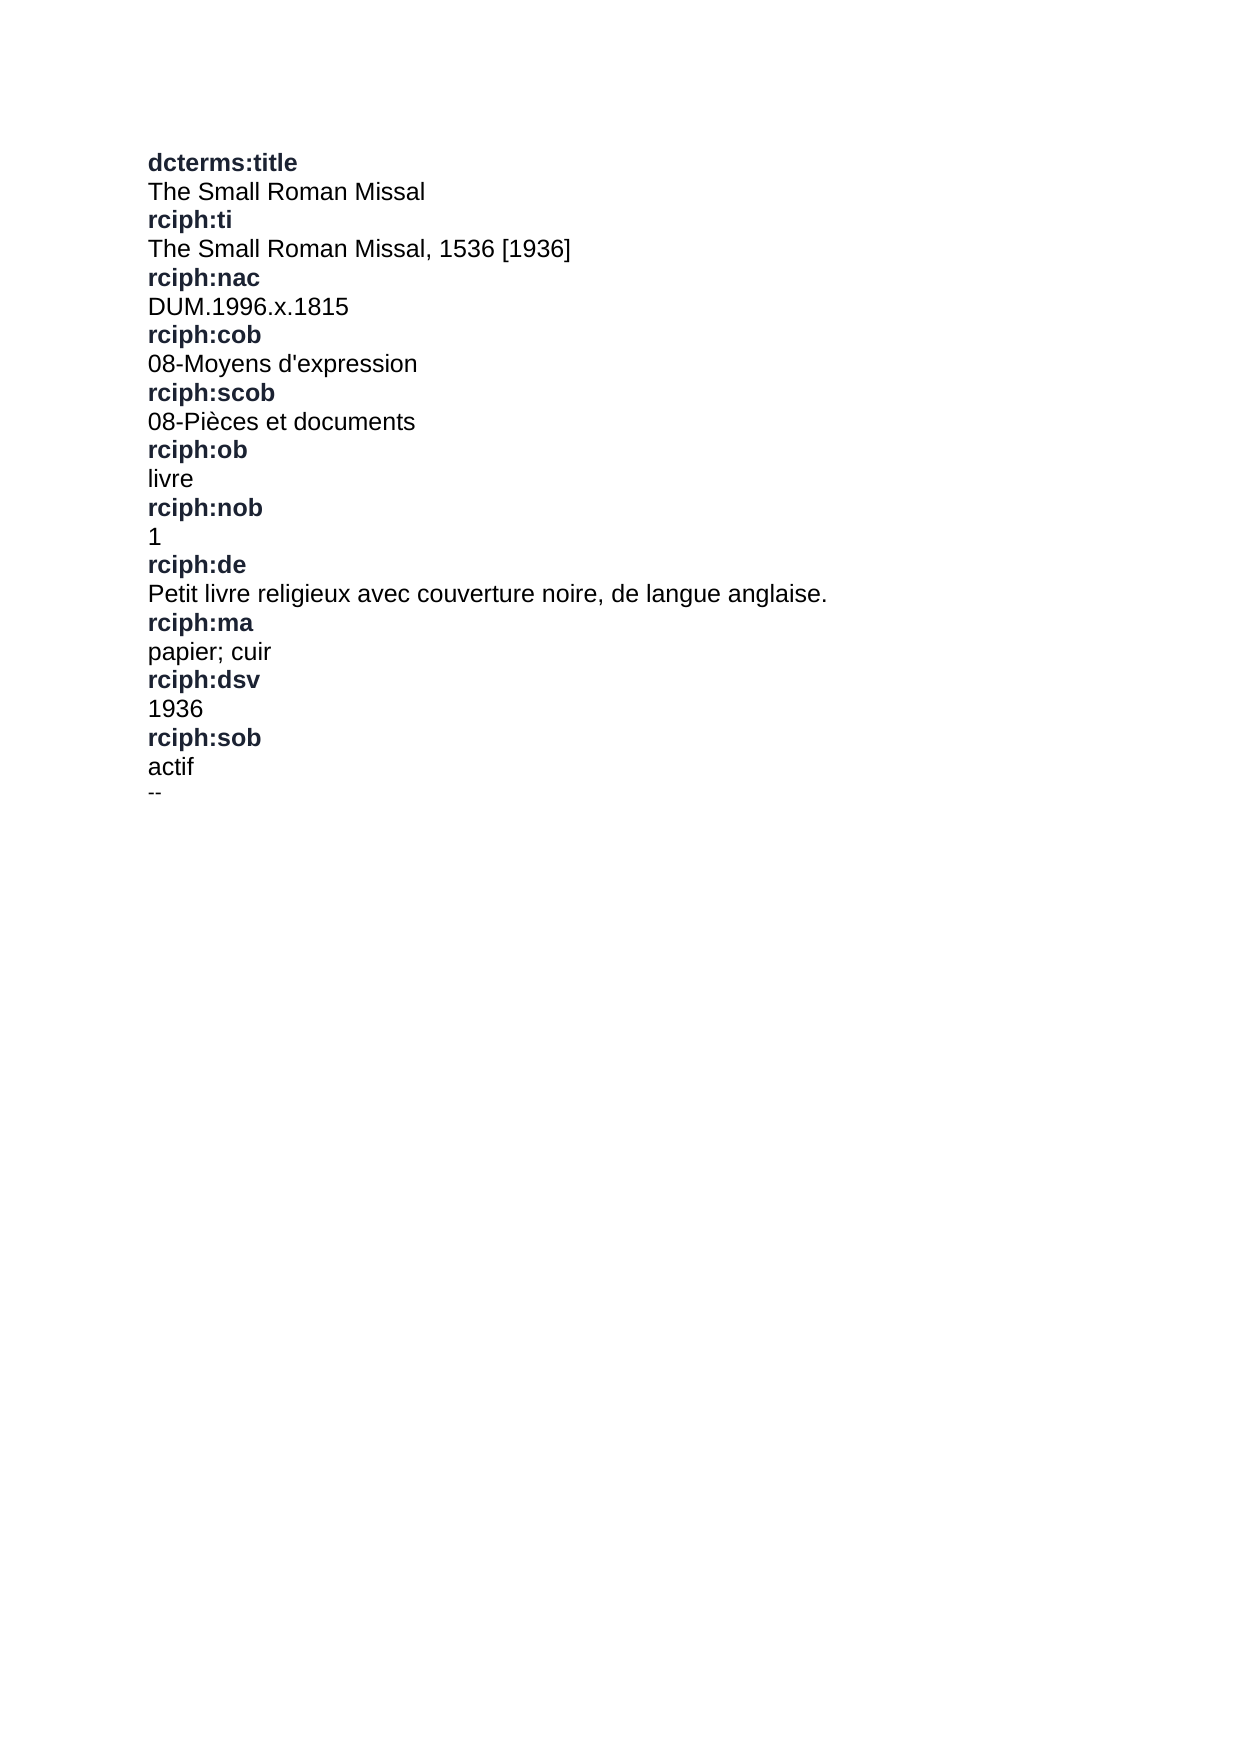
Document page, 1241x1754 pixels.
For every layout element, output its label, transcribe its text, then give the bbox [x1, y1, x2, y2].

text 1936 [148, 694, 1092, 723]
text papier; cuir [148, 636, 1092, 665]
text rciph:ti [148, 205, 1092, 234]
text rciph:sob [148, 723, 1092, 751]
text rciph:ma [148, 608, 1092, 636]
text DUM.1996.x.1815 [148, 291, 1092, 320]
text rciph:ob [148, 435, 1092, 464]
text The Small Roman Missal, 1536 [1936] [148, 234, 1092, 263]
text The Small Roman Missal [148, 176, 1092, 205]
text 08-Pièces et documents [148, 406, 1092, 435]
text rciph:de [148, 550, 1092, 579]
text 1 [148, 521, 1092, 550]
text 08-Moyens d'expression [148, 349, 1092, 378]
text Petit livre religieux avec couverture noire, de langue anglaise. [148, 579, 1092, 608]
text rciph:scob [148, 378, 1092, 406]
text actif [148, 751, 1092, 780]
text rciph:cob [148, 320, 1092, 349]
text livre [148, 464, 1092, 493]
text rciph:nac [148, 263, 1092, 291]
text dcterms:title [148, 148, 1092, 176]
text rciph:nob [148, 493, 1092, 521]
text rciph:dsv [148, 665, 1092, 694]
text -- [148, 780, 1092, 804]
